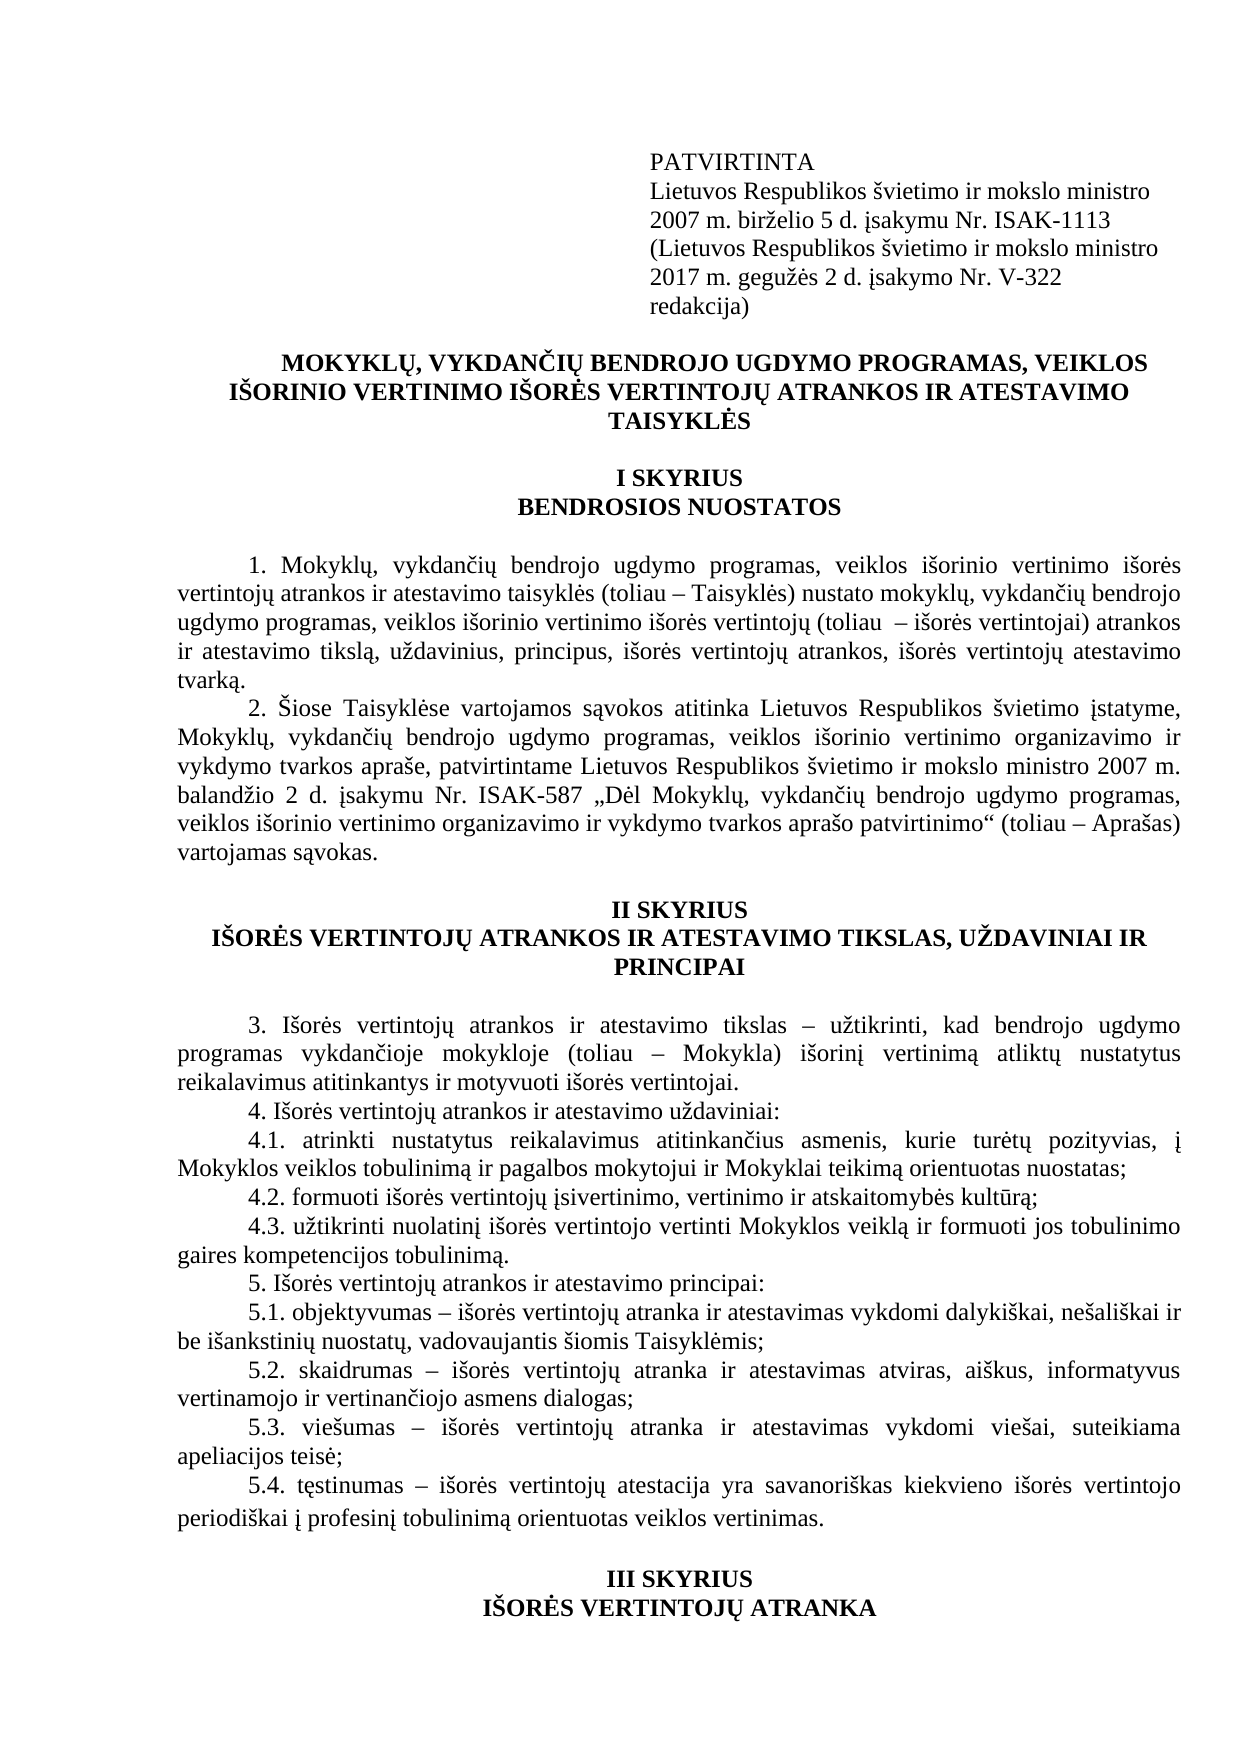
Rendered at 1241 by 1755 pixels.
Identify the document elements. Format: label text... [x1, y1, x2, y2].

text MOKYKLŲ, VYKDANČIŲ BENDROJO UGDYMO PROGRAMAS, VEIKLOS IŠORINIO VERTINIMO IŠORĖS VERTINTOJŲ ATRANKOS IR ATESTAVIMO TAISYKLĖS [177, 348, 1182, 435]
text 4.3. užtikrinti nuolatinį išorės vertintojo vertinti Mokyklos veiklą ir formuoti jos tobulinimo gaires kompetencijos tobulinimą. [177, 1211, 1182, 1268]
text 4. Išorės vertintojų atrankos ir atestavimo uždaviniai: [177, 1096, 1182, 1125]
text III SKYRIUS [177, 1564, 1182, 1593]
text 4.2. formuoti išorės vertintojų įsivertinimo, vertinimo ir atskaitomybės kultūrą; [177, 1182, 1182, 1211]
text (Lietuvos Respublikos švietimo ir mokslo ministro [649, 233, 1182, 262]
text IŠORĖS VERTINTOJŲ ATRANKOS IR ATESTAVIMO TIKSLAS, UŽDAVINIAI IR PRINCIPAI [177, 923, 1182, 981]
text 3. Išorės vertintojų atrankos ir atestavimo tikslas – užtikrinti, kad bendrojo ugdymo programas vykdančioje mokykloje (toliau – Mokykla) išorinį vertinimą atliktų nustatytus reikalavimus atitinkantys ir motyvuoti išorės vertintojai. [177, 1010, 1182, 1096]
text I SKYRIUS [177, 463, 1182, 492]
text redakcija) [649, 291, 1182, 320]
text 2. Šiose Taisyklėse vartojamos sąvokos atitinka Lietuvos Respublikos švietimo įstatyme, Mokyklų, vykdančių bendrojo ugdymo programas, veiklos išorinio vertinimo organizavimo ir vykdymo tvarkos apraše, patvirtintame Lietuvos Respublikos švietimo ir mokslo ministro 2007 m. balandžio 2 d. įsakymu Nr. ISAK-587 „Dėl Mokyklų, vykdančių bendrojo ugdymo programas, veiklos išorinio vertinimo organizavimo ir vykdymo tvarkos aprašo patvirtinimo“ (toliau – Aprašas) vartojamas sąvokas. [177, 693, 1182, 866]
text 4.1. atrinkti nustatytus reikalavimus atitinkančius asmenis, kurie turėtų pozityvias, į Mokyklos veiklos tobulinimą ir pagalbos mokytojui ir Mokyklai teikimą orientuotas nuostatas; [177, 1125, 1182, 1182]
text PATVIRTINTA [649, 147, 1182, 176]
text 5.1. objektyvumas – išorės vertintojų atranka ir atestavimas vykdomi dalykiškai, nešališkai ir be išankstinių nuostatų, vadovaujantis šiomis Taisyklėmis; [177, 1297, 1182, 1355]
text 5.4. tęstinumas – išorės vertintojų atestacija yra savanoriškas kiekvieno išorės vertintojo periodiškai į profesinį tobulinimą orientuotas veiklos vertinimas. [177, 1470, 1182, 1532]
text 2007 m. birželio 5 d. įsakymu Nr. ISAK-1113 [649, 205, 1182, 233]
text 1. Mokyklų, vykdančių bendrojo ugdymo programas, veiklos išorinio vertinimo išorės vertintojų atrankos ir atestavimo taisyklės (toliau – Taisyklės) nustato mokyklų, vykdančių bendrojo ugdymo programas, veiklos išorinio vertinimo išorės vertintojų (toliau – išorės vertintojai) atrankos ir atestavimo tikslą, uždavinius, principus, išorės vertintojų atrankos, išorės vertintojų atestavimo tvarką. [177, 550, 1182, 693]
text 5.3. viešumas – išorės vertintojų atranka ir atestavimas vykdomi viešai, suteikiama apeliacijos teisė; [177, 1412, 1182, 1470]
text 5.2. skaidrumas – išorės vertintojų atranka ir atestavimas atviras, aiškus, informatyvus vertinamojo ir vertinančiojo asmens dialogas; [177, 1355, 1182, 1412]
text Lietuvos Respublikos švietimo ir mokslo ministro [649, 176, 1182, 205]
text BENDROSIOS NUOSTATOS [177, 492, 1182, 521]
text 2017 m. gegužės 2 d. įsakymo Nr. V-322 [649, 262, 1182, 291]
text IŠORĖS VERTINTOJŲ ATRANKA [177, 1593, 1182, 1622]
text 5. Išorės vertintojų atrankos ir atestavimo principai: [177, 1268, 1182, 1297]
text II SKYRIUS [177, 895, 1182, 923]
